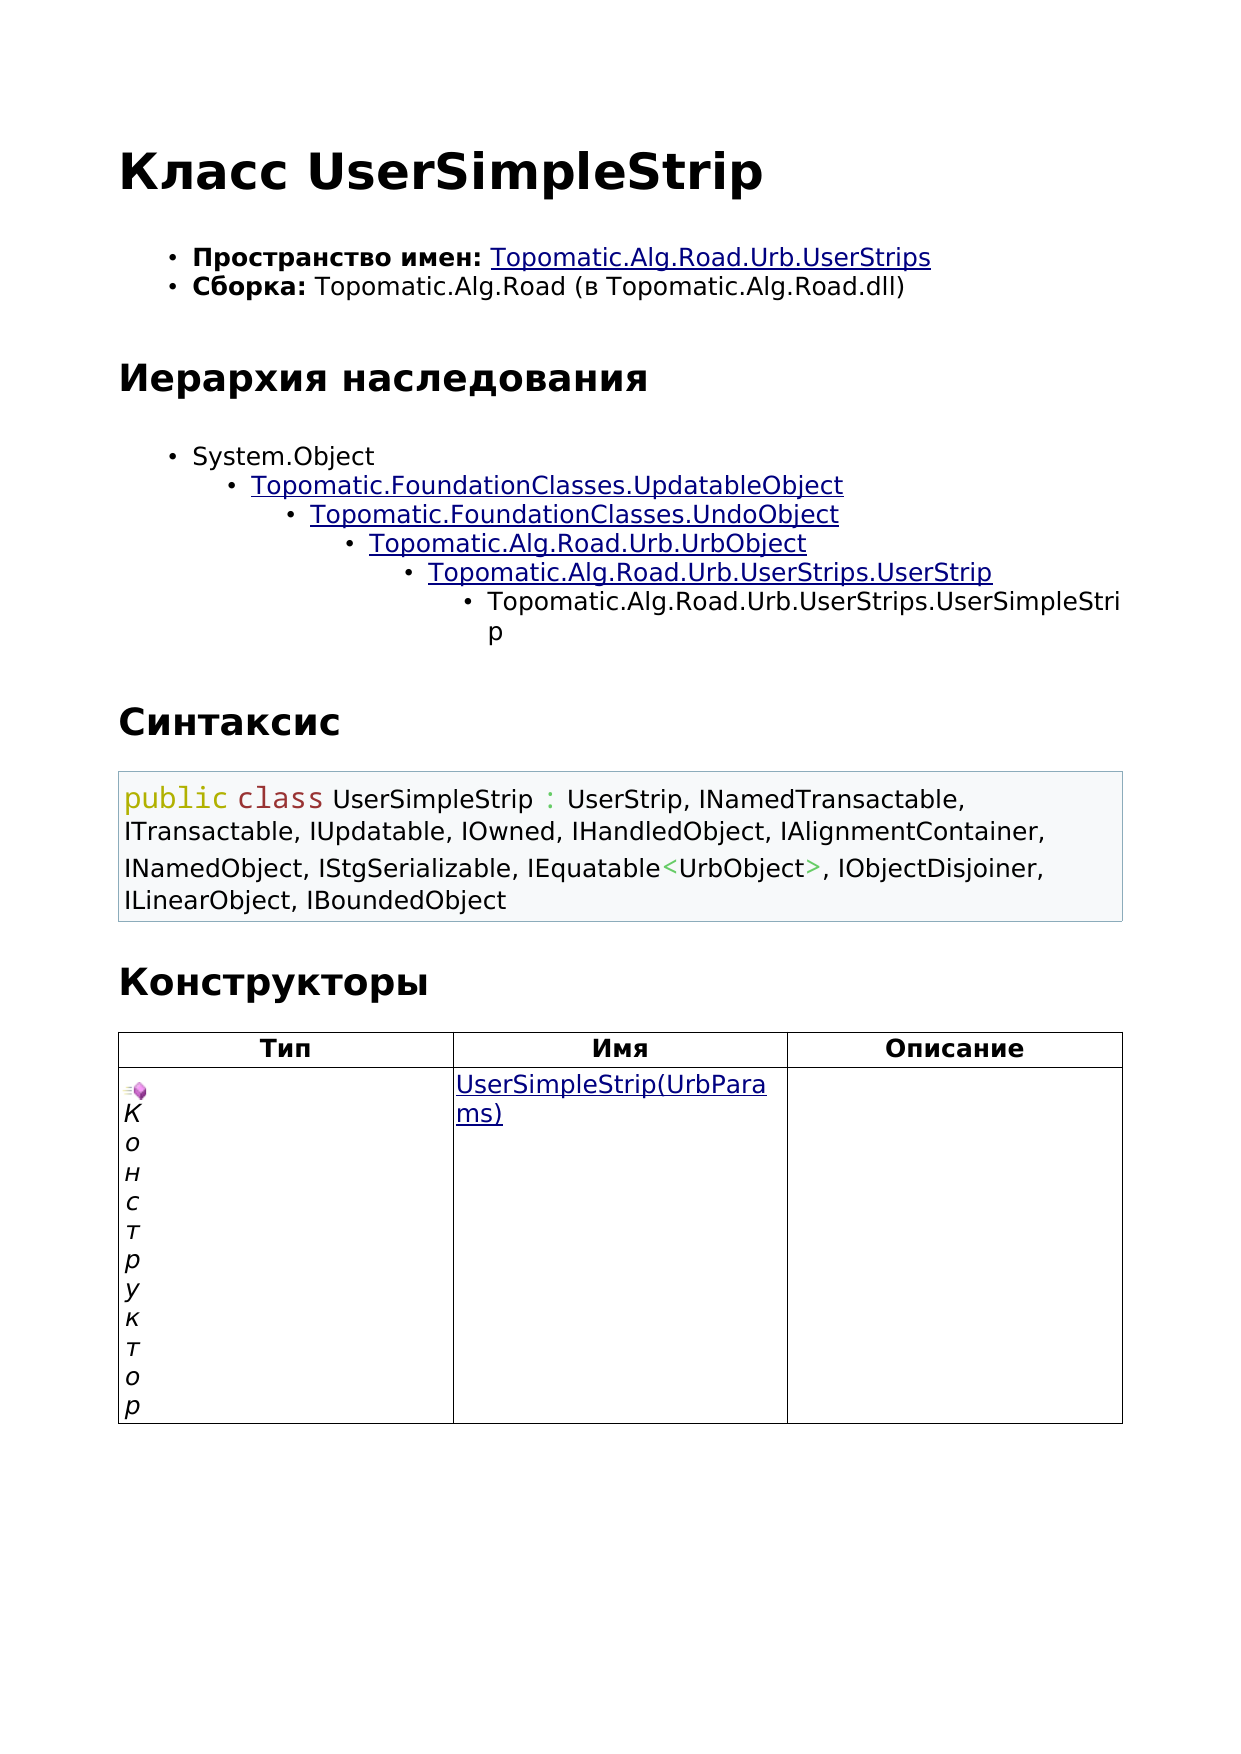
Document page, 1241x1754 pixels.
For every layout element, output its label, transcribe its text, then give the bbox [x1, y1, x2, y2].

subtitle Конструкторы [118, 961, 1122, 1004]
list Topomatic.Alg.Road.Urb.UserStrips.UserSimpleStrip [472, 588, 1122, 646]
picture [121, 1082, 147, 1100]
list Сборка: Topomatic.Alg.Road (в Topomatic.Alg.Road.dll) [177, 272, 1122, 302]
subtitle Синтаксис [118, 700, 1122, 744]
list Пространство имен: Topomatic.Alg.Road.Urb.UserStrips [177, 243, 1122, 272]
table_header Имя [454, 1033, 787, 1067]
subtitle Класс UserSimpleStrip [118, 143, 1122, 201]
list System.Object [177, 442, 1122, 471]
table_header Описание [788, 1033, 1122, 1067]
table_header public class UserSimpleStrip : UserStrip, INamedTransactable, ITransactable, IUpdatable, IOwned, IHandledObject, IAlignmentContainer, INamedObject, IStgSerializable, IEquatable<UrbObject>, IObjectDisjoiner, ILinearObject, IBoundedObject [119, 772, 1122, 921]
table_cell [788, 1068, 1122, 1423]
table_cell UserSimpleStrip(UrbParams) [454, 1068, 787, 1423]
list Topomatic.FoundationClasses.UpdatableObject [236, 471, 1122, 500]
list Topomatic.Alg.Road.Urb.UserStrips.UserStrip [413, 558, 1122, 588]
table_header Тип [119, 1033, 453, 1067]
list Topomatic.Alg.Road.Urb.UrbObject [354, 529, 1122, 558]
subtitle Иерархия наследования [118, 356, 1122, 400]
list Topomatic.FoundationClasses.UndoObject [295, 500, 1122, 529]
table_cell [119, 1068, 453, 1423]
